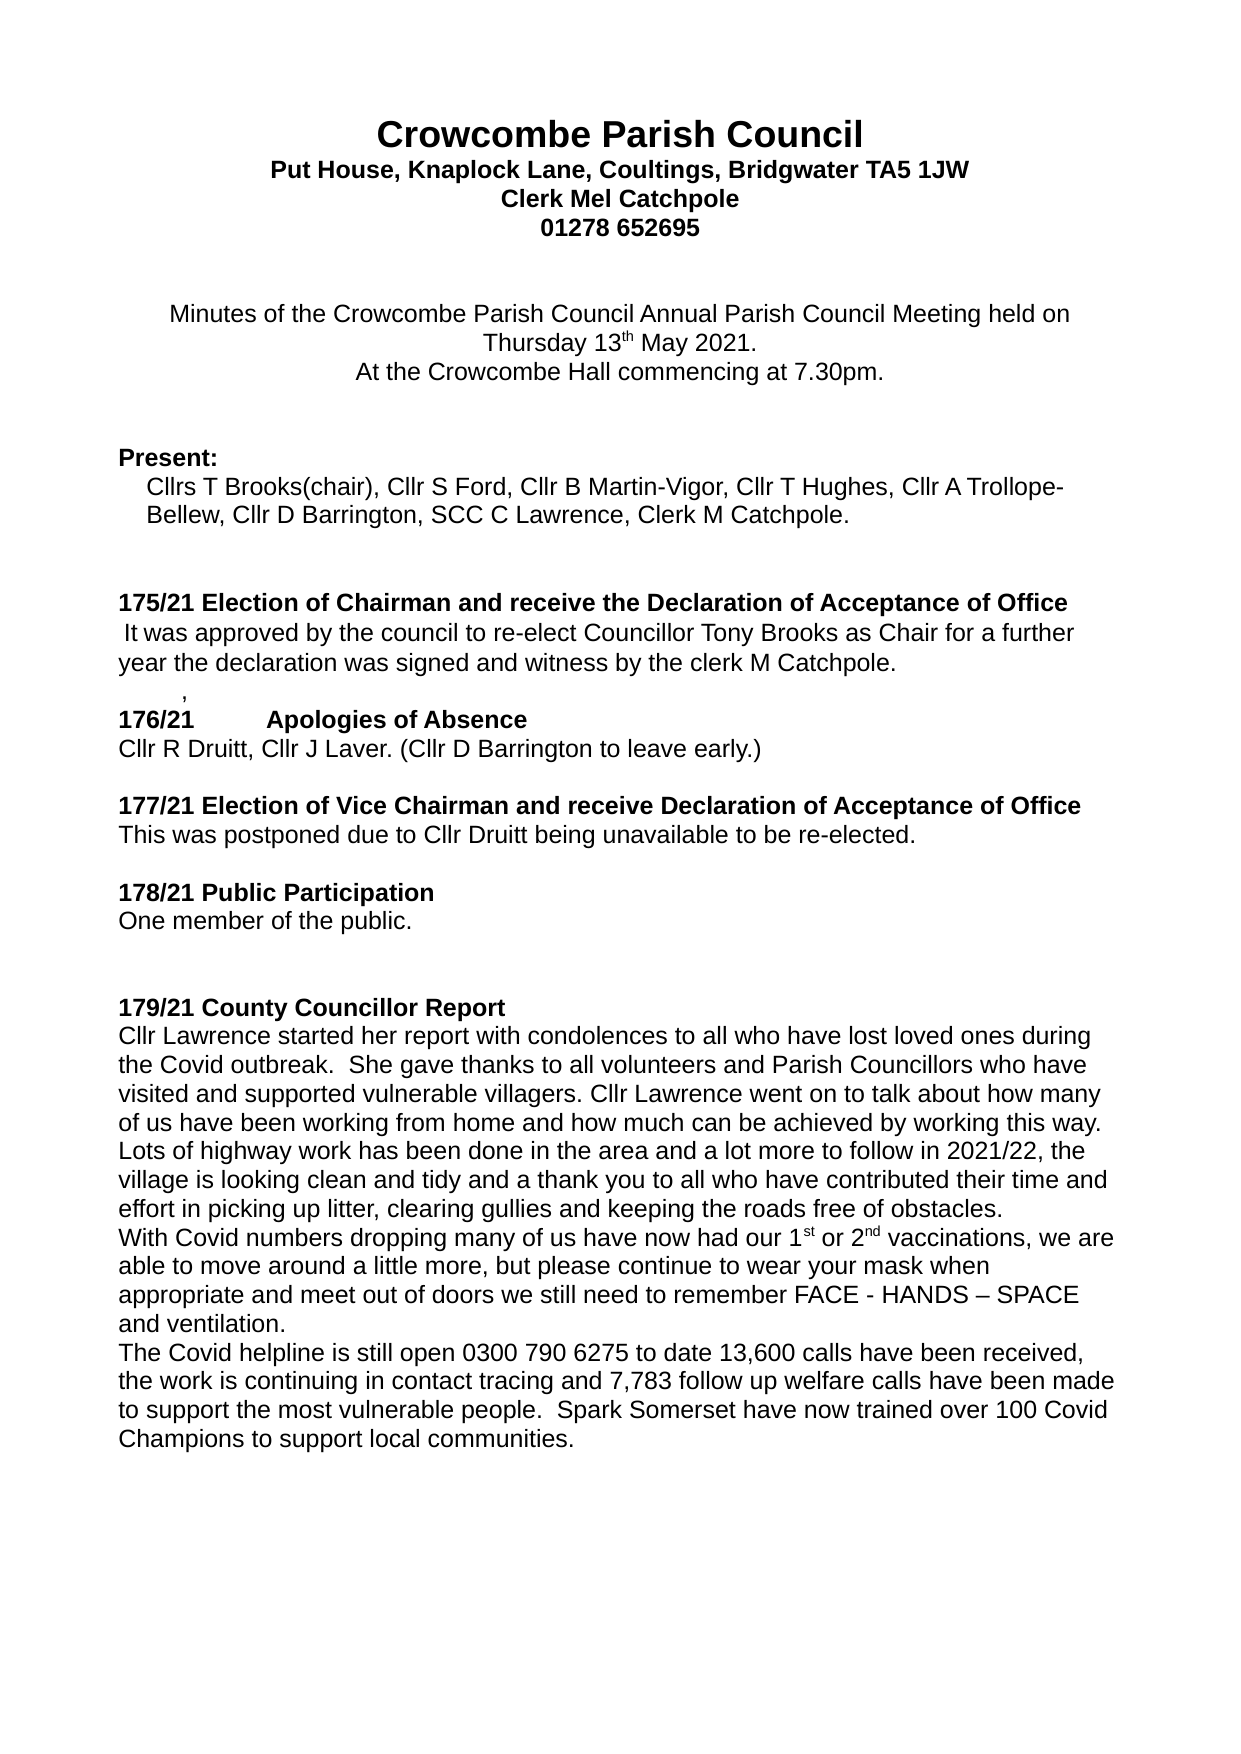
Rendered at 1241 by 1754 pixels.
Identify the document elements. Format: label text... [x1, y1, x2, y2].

text The Covid helpline is still open 0300 790 6275 to date 13,600 calls have been received, the work is continuing in contact tracing and 7,783 follow up welfare calls have been made to support the most vulnerable people. Spark Somerset have now trained over 100 Covid Champions to support local communities. [118, 1338, 1122, 1453]
text Clerk Mel Catchpole [118, 184, 1122, 213]
text It was approved by the council to re-elect Councillor Tony Brooks as Chair for a further year the declaration was signed and witness by the clerk M Catchpole. [118, 617, 1122, 676]
text This was postponed due to Cllr Druitt being unavailable to be re-elected. [118, 820, 1122, 849]
text Crowcombe Parish Council [118, 112, 1122, 155]
text 01278 652695 [118, 213, 1122, 242]
text Cllr R Druitt, Cllr J Laver. (Cllr D Barrington to leave early.) [118, 734, 1122, 763]
text 177/21 Election of Vice Chairman and receive Declaration of Acceptance of Office [118, 791, 1122, 820]
text 179/21 County Councillor Report [118, 993, 1122, 1021]
text 175/21 Election of Chairman and receive the Declaration of Acceptance of Office [118, 588, 1122, 617]
text Cllrs T Brooks(chair), Cllr S Ford, Cllr B Martin-Vigor, Cllr T Hughes, Cllr A Trollope-Bellew, Cllr D Barrington, SCC C Lawrence, Clerk M Catchpole. [146, 472, 1122, 529]
text 176/21 Apologies of Absence [118, 705, 1122, 734]
text Lots of highway work has been done in the area and a lot more to follow in 2021/22, the village is looking clean and tidy and a thank you to all who have contributed their time and effort in picking up litter, clearing gullies and keeping the roads free of obstacles. [118, 1136, 1122, 1223]
text Present: [118, 443, 1122, 472]
text Cllr Lawrence started her report with condolences to all who have lost loved ones during the Covid outbreak. She gave thanks to all volunteers and Parish Councillors who have visited and supported vulnerable villagers. Cllr Lawrence went on to talk about how many of us have been working from home and how much can be achieved by working this way. [118, 1021, 1122, 1136]
text One member of the public. [118, 906, 1122, 935]
text With Covid numbers dropping many of us have now had our 1st or 2nd vaccinations, we are able to move around a little more, but please continue to wear your mask when appropriate and meet out of doors we still need to remember FACE - HANDS – SPACE and ventilation. [118, 1223, 1122, 1338]
text At the Crowcombe Hall commencing at 7.30pm. [118, 357, 1122, 385]
text , [146, 676, 1122, 705]
text Minutes of the Crowcombe Parish Council Annual Parish Council Meeting held on Thursday 13th May 2021. [118, 299, 1122, 357]
text Put House, Knaplock Lane, Coultings, Bridgwater TA5 1JW [118, 155, 1122, 184]
text 178/21 Public Participation [118, 878, 1122, 906]
